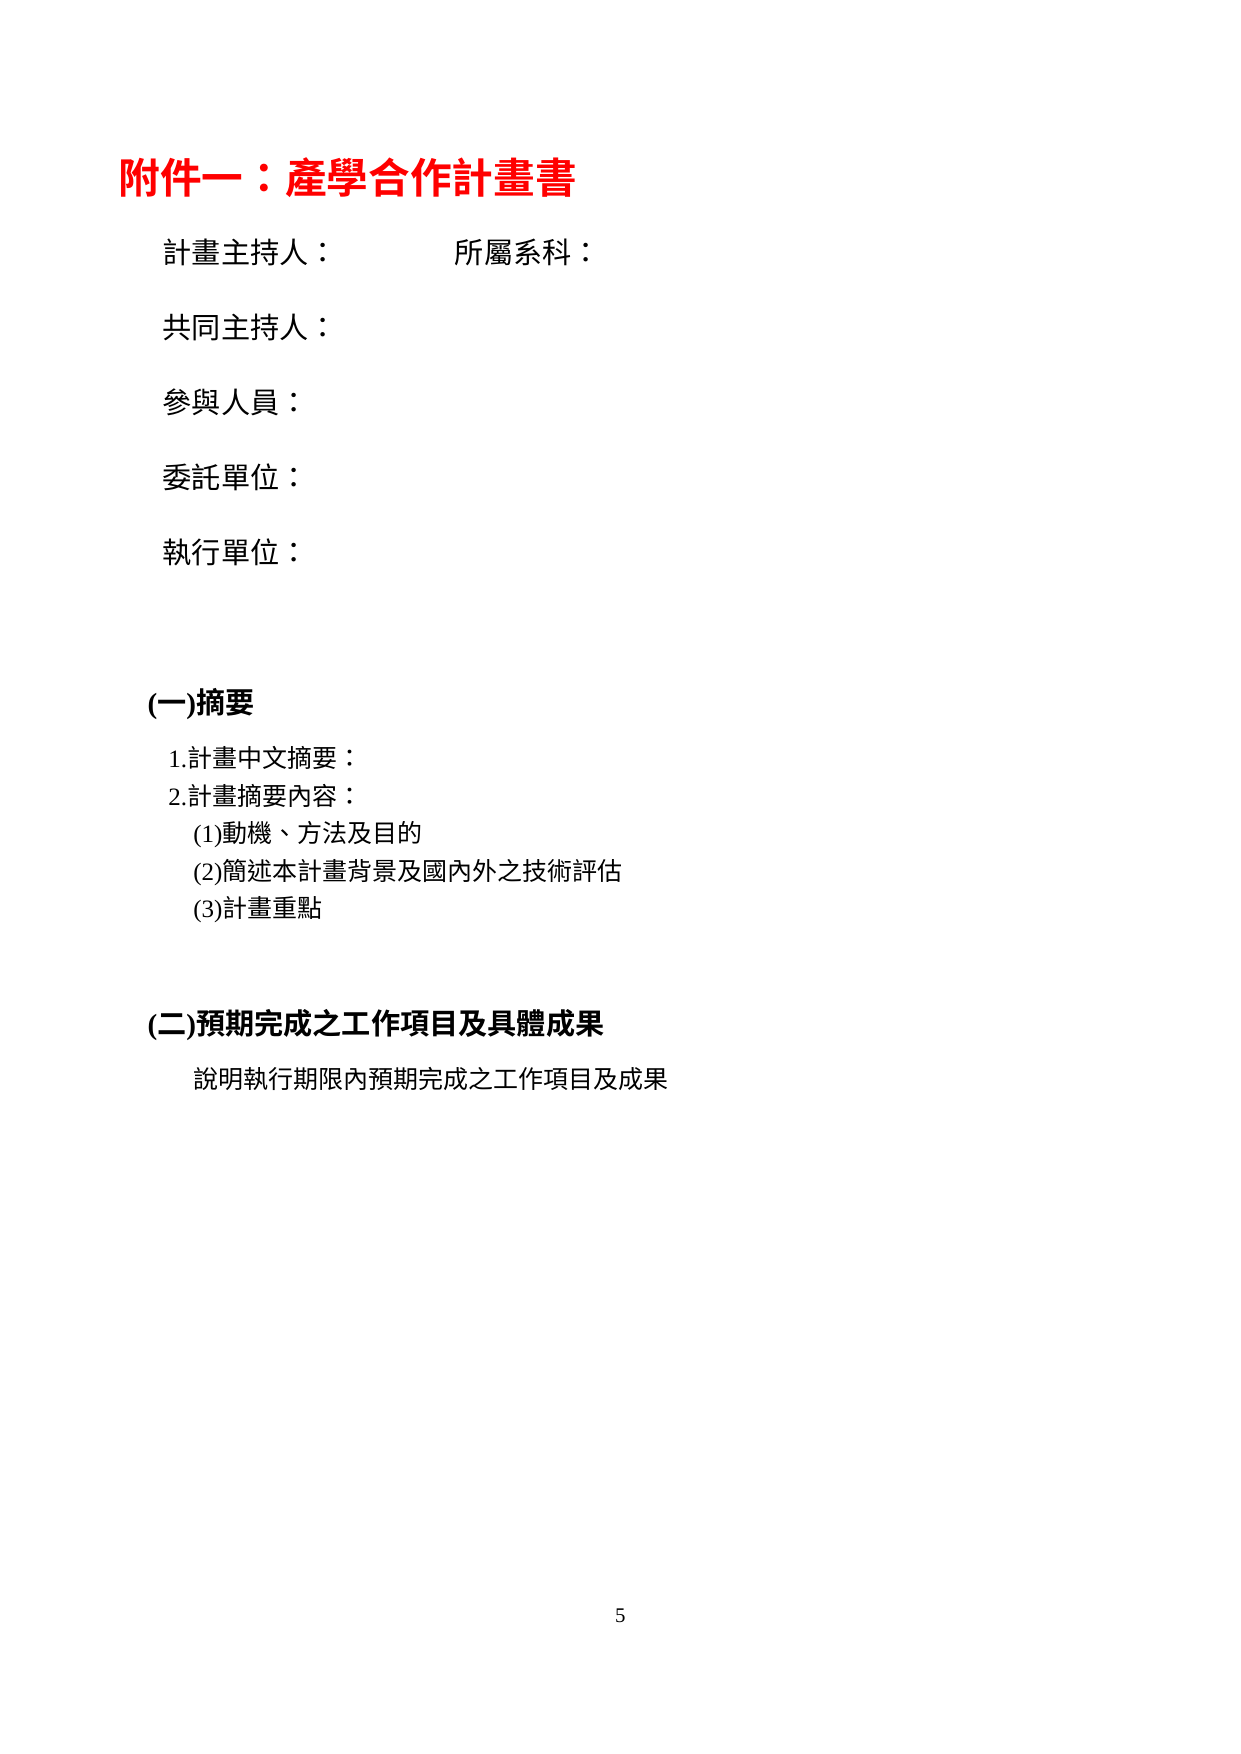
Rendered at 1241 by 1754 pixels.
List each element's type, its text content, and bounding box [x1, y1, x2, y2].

text 共同主持人： [118, 288, 1122, 363]
text (一)摘要 [118, 663, 1122, 738]
text 參與人員： [118, 363, 1122, 438]
text 計畫主持人： 所屬系科： [118, 213, 1122, 288]
text (3)計畫重點 [118, 888, 1122, 926]
text 2.計畫摘要內容： [118, 776, 1122, 813]
text 說明執行期限內預期完成之工作項目及成果 [118, 1059, 1122, 1097]
text (二)預期完成之工作項目及具體成果 [118, 984, 1122, 1059]
text (1)動機、方法及目的 [118, 813, 1122, 851]
text (2)簡述本計畫背景及國內外之技術評估 [118, 851, 1122, 888]
text 執行單位： [118, 513, 1122, 588]
text 委託單位： [118, 438, 1122, 513]
text 1.計畫中文摘要： [118, 738, 1122, 776]
text 附件一：產學合作計畫書 [118, 138, 1122, 213]
